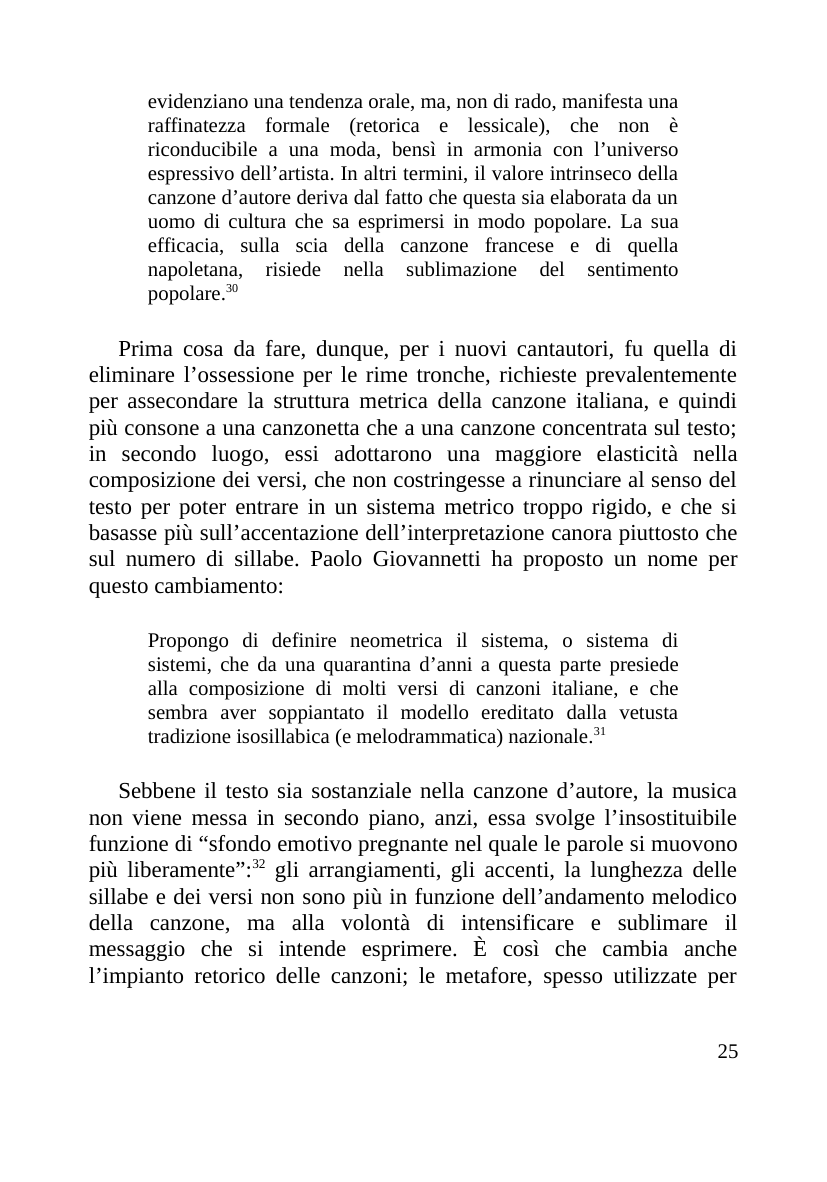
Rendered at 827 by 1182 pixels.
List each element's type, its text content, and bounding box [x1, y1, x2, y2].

text evidenziano una tendenza orale, ma, non di rado, manifesta una raffinatezza formale (retorica e lessicale), che non è riconducibile a una moda, bensì in armonia con l’universo espressivo dell’artista. In altri termini, il valore intrinseco della canzone d’autore deriva dal fatto che questa sia elaborata da un uomo di cultura che sa esprimersi in modo popolare. La sua efficacia, sulla scia della canzone francese e di quella napoletana, risiede nella sublimazione del sentimento popolare. [148, 88, 679, 305]
text Propongo di definire neometrica il sistema, o sistema di sistemi, che da una quarantina d’anni a questa parte presiede alla composizione di molti versi di canzoni italiane, e che sembra aver soppiantato il modello ereditato dalla vetusta tradizione isosillabica (e melodrammatica) nazionale. [148, 628, 679, 748]
text Prima cosa da fare, dunque, per i nuovi cantautori, fu quella di eliminare l’ossessione per le rime tronche, richieste prevalentemente per assecondare la struttura metrica della canzone italiana, e quindi più consone a una canzonetta che a una canzone concentrata sul testo; in secondo luogo, essi adottarono una maggiore elasticità nella composizione dei versi, che non costringesse a rinunciare al senso del testo per poter entrare in un sistema metrico troppo rigido, e che si basasse più sull’accentazione dell’interpretazione canora piuttosto che sul numero di sillabe. Paolo Giovannetti ha proposto un nome per questo cambiamento: [88, 334, 738, 598]
text Sebbene il testo sia sostanziale nella canzone d’autore, la musica non viene messa in secondo piano, anzi, essa svolge l’insostituibile funzione di “sfondo emotivo pregnante nel quale le parole si muovono più liberamente”: gli arrangiamenti, gli accenti, la lunghezza delle sillabe e dei versi non sono più in funzione dell’andamento melodico della canzone, ma alla volontà di intensificare e sublimare il messaggio che si intende esprimere. È così che cambia anche l’impianto retorico delle canzoni; le metafore, spesso utilizzate per [88, 777, 738, 988]
